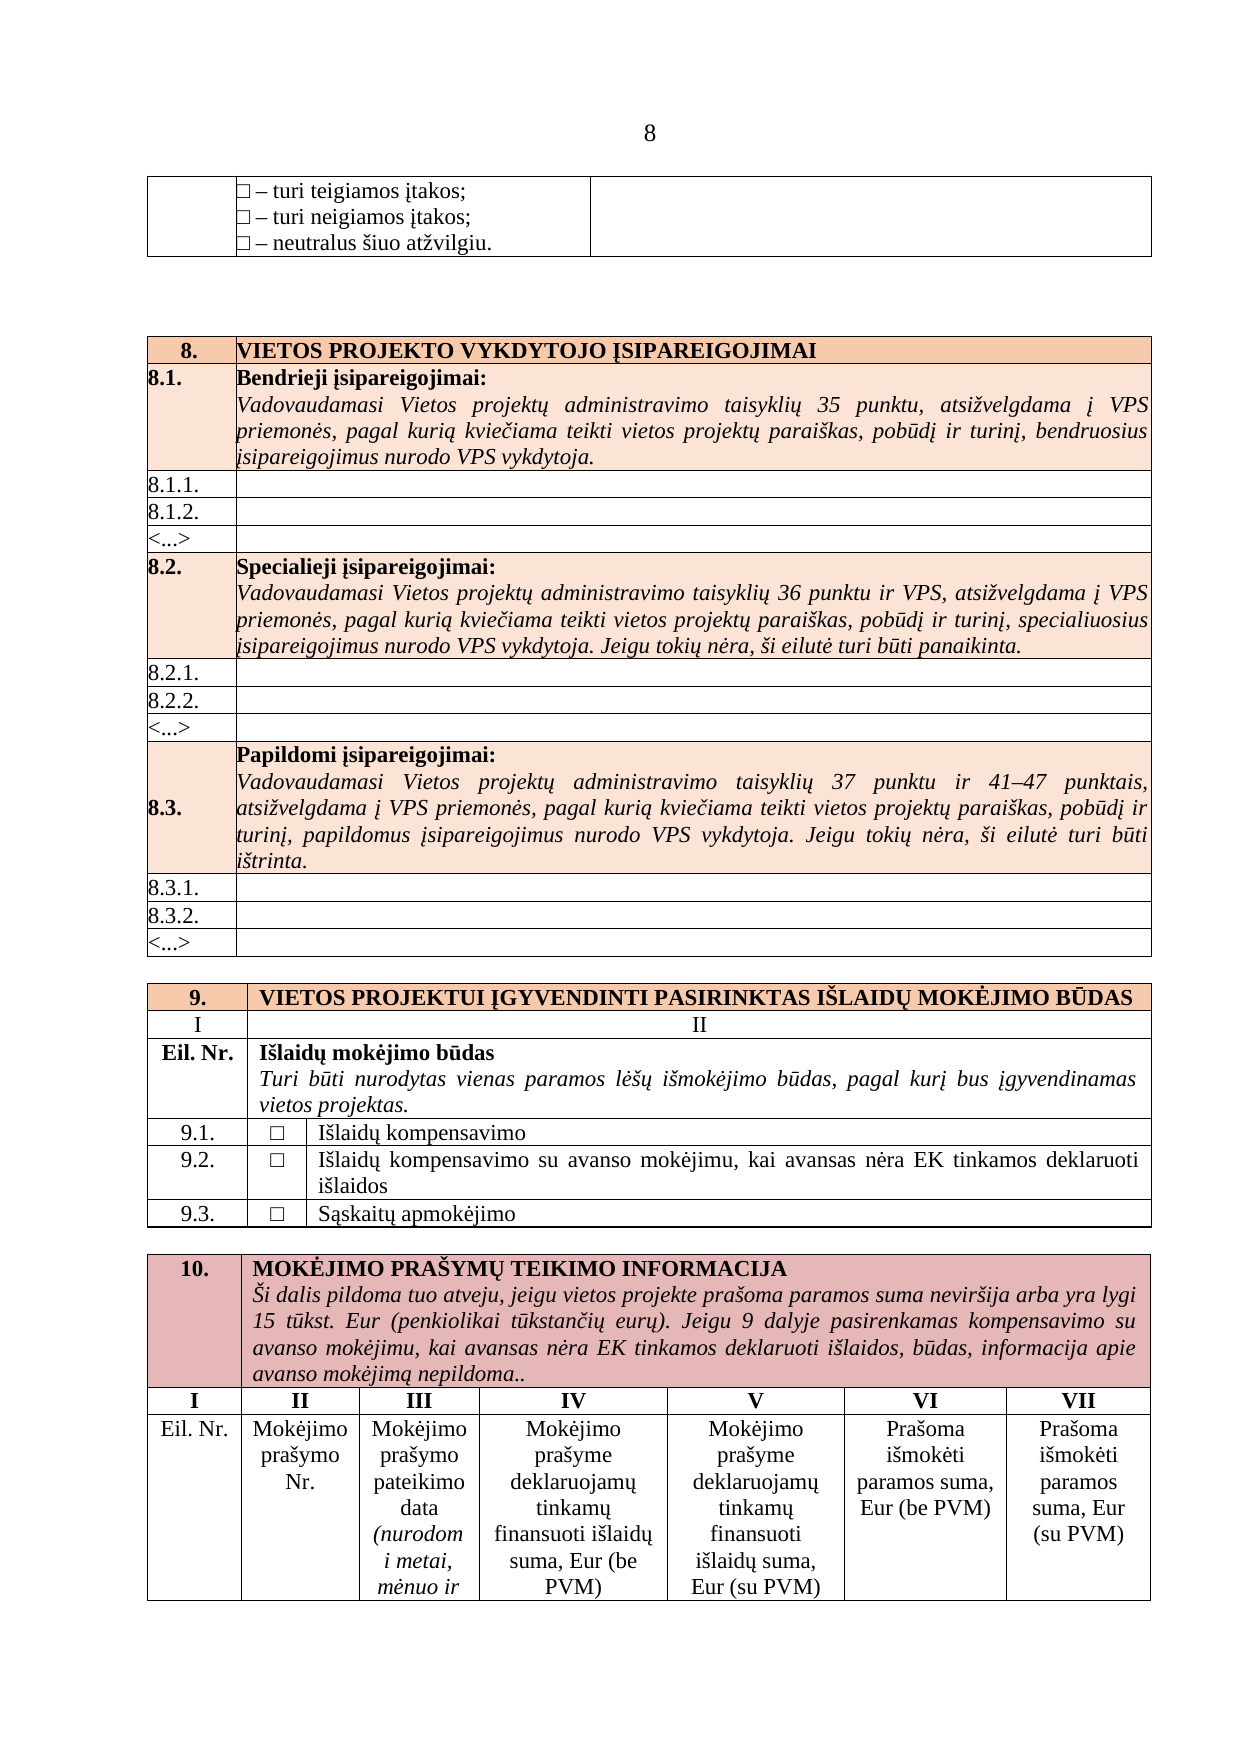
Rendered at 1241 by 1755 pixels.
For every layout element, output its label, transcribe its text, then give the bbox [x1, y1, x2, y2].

table_cell Sąskaitų apmokėjimo [307, 1200, 1151, 1226]
table_cell Mokėjimo prašymo pateikimo data (nurodomi metai, mėnuo ir [360, 1415, 479, 1599]
table_cell 9.3. [148, 1200, 247, 1226]
table_cell Išlaidų kompensavimo su avanso mokėjimu, kai avansas nėra EK tinkamos deklaruoti išlaidos [307, 1146, 1151, 1199]
table_cell □ [248, 1119, 306, 1145]
table_header VIETOS PROJEKTO VYKDYTOJO ĮSIPAREIGOJIMAI [237, 337, 1151, 363]
table_cell Specialieji įsipareigojimai: Vadovaudamasi Vietos projektų administravimo taisyklių 36 punktu ir VPS, atsižvelgdama į VPS priemonės, pagal kurią kviečiama teikti vietos projektų paraiškas, pobūdį ir turinį, specialiuosius įsipareigojimus nurodo VPS vykdytoja. Jeigu tokių nėra, ši eilutė turi būti panaikinta. [237, 553, 1151, 658]
table_cell □ [248, 1200, 306, 1226]
table_cell Eil. Nr. [148, 1039, 247, 1118]
table_header 10. [148, 1255, 241, 1387]
table_cell 9.1. [148, 1119, 247, 1145]
table_header 9. [148, 984, 247, 1010]
table_cell VII [1007, 1388, 1150, 1414]
table_cell II [248, 1011, 1151, 1038]
table_cell [237, 471, 1151, 497]
table_cell Prašoma išmokėti paramos suma, Eur (su PVM) [1007, 1415, 1150, 1599]
table_cell 8.3.2. [148, 902, 236, 928]
table_cell <...> [148, 526, 236, 552]
table_cell Išlaidų mokėjimo būdas Turi būti nurodytas vienas paramos lėšų išmokėjimo būdas, pagal kurį bus įgyvendinamas vietos projektas. [248, 1039, 1151, 1118]
table_cell [237, 687, 1151, 713]
table_cell Eil. Nr. [148, 1415, 241, 1599]
table_cell III [360, 1388, 479, 1414]
table_cell Mokėjimo prašymo Nr. [242, 1415, 359, 1599]
table_cell I [148, 1388, 241, 1414]
table_cell Papildomi įsipareigojimai: Vadovaudamasi Vietos projektų administravimo taisyklių 37 punktu ir 41–47 punktais, atsižvelgdama į VPS priemonės, pagal kurią kviečiama teikti vietos projektų paraiškas, pobūdį ir turinį, papildomus įsipareigojimus nurodo VPS vykdytoja. Jeigu tokių nėra, ši eilutė turi būti ištrinta. [237, 742, 1151, 873]
table_cell □ – turi teigiamos įtakos; □ – turi neigiamos įtakos; □ – neutralus šiuo atžvilgiu. [237, 177, 590, 256]
table_cell [237, 902, 1151, 928]
table_cell II [242, 1388, 359, 1414]
table_cell [237, 714, 1151, 741]
table_cell VI [845, 1388, 1006, 1414]
table_header 8. [148, 337, 236, 363]
table_cell V [668, 1388, 844, 1414]
table_cell Prašoma išmokėti paramos suma, Eur (be PVM) [845, 1415, 1006, 1599]
table_cell IV [480, 1388, 667, 1414]
table_cell Mokėjimo prašyme deklaruojamų tinkamų finansuoti išlaidų suma, Eur (be PVM) [480, 1415, 667, 1599]
table_cell [237, 526, 1151, 552]
table_cell Bendrieji įsipareigojimai: Vadovaudamasi Vietos projektų administravimo taisyklių 35 punktu, atsižvelgdama į VPS priemonės, pagal kurią kviečiama teikti vietos projektų paraiškas, pobūdį ir turinį, bendruosius įsipareigojimus nurodo VPS vykdytoja. [237, 364, 1151, 470]
table_cell □ [248, 1146, 306, 1199]
table_cell <...> [148, 929, 236, 956]
table_cell 8.3.1. [148, 874, 236, 901]
table_cell [148, 177, 236, 256]
table_cell I [148, 1011, 247, 1038]
table_cell 8.2. [148, 553, 236, 658]
table_cell 8.1. [148, 364, 236, 470]
table_cell 8.2.1. [148, 659, 236, 686]
table_cell [237, 498, 1151, 524]
table_cell 8.1.2. [148, 498, 236, 524]
table_cell Išlaidų kompensavimo [307, 1119, 1151, 1145]
table_cell [237, 929, 1151, 956]
table_cell 9.2. [148, 1146, 247, 1199]
table_cell 8.2.2. [148, 687, 236, 713]
table_cell [591, 177, 1151, 256]
table_cell 8.1.1. [148, 471, 236, 497]
table_cell 8.3. [148, 742, 236, 873]
table_cell [237, 659, 1151, 686]
table_cell <...> [148, 714, 236, 741]
table_header VIETOS PROJEKTUI ĮGYVENDINTI PASIRINKTAS IŠLAIDŲ MOKĖJIMO BŪDAS [248, 984, 1151, 1010]
table_cell [237, 874, 1151, 901]
table_header MOKĖJIMO PRAŠYMŲ TEIKIMO INFORMACIJA Ši dalis pildoma tuo atveju, jeigu vietos projekte prašoma paramos suma neviršija arba yra lygi 15 tūkst. Eur (penkiolikai tūkstančių eurų). Jeigu 9 dalyje pasirenkamas kompensavimo su avanso mokėjimu, kai avansas nėra EK tinkamos deklaruoti išlaidos, būdas, informacija apie avanso mokėjimą nepildoma.. [242, 1255, 1150, 1387]
table_cell Mokėjimo prašyme deklaruojamų tinkamų finansuoti išlaidų suma, Eur (su PVM) [668, 1415, 844, 1599]
